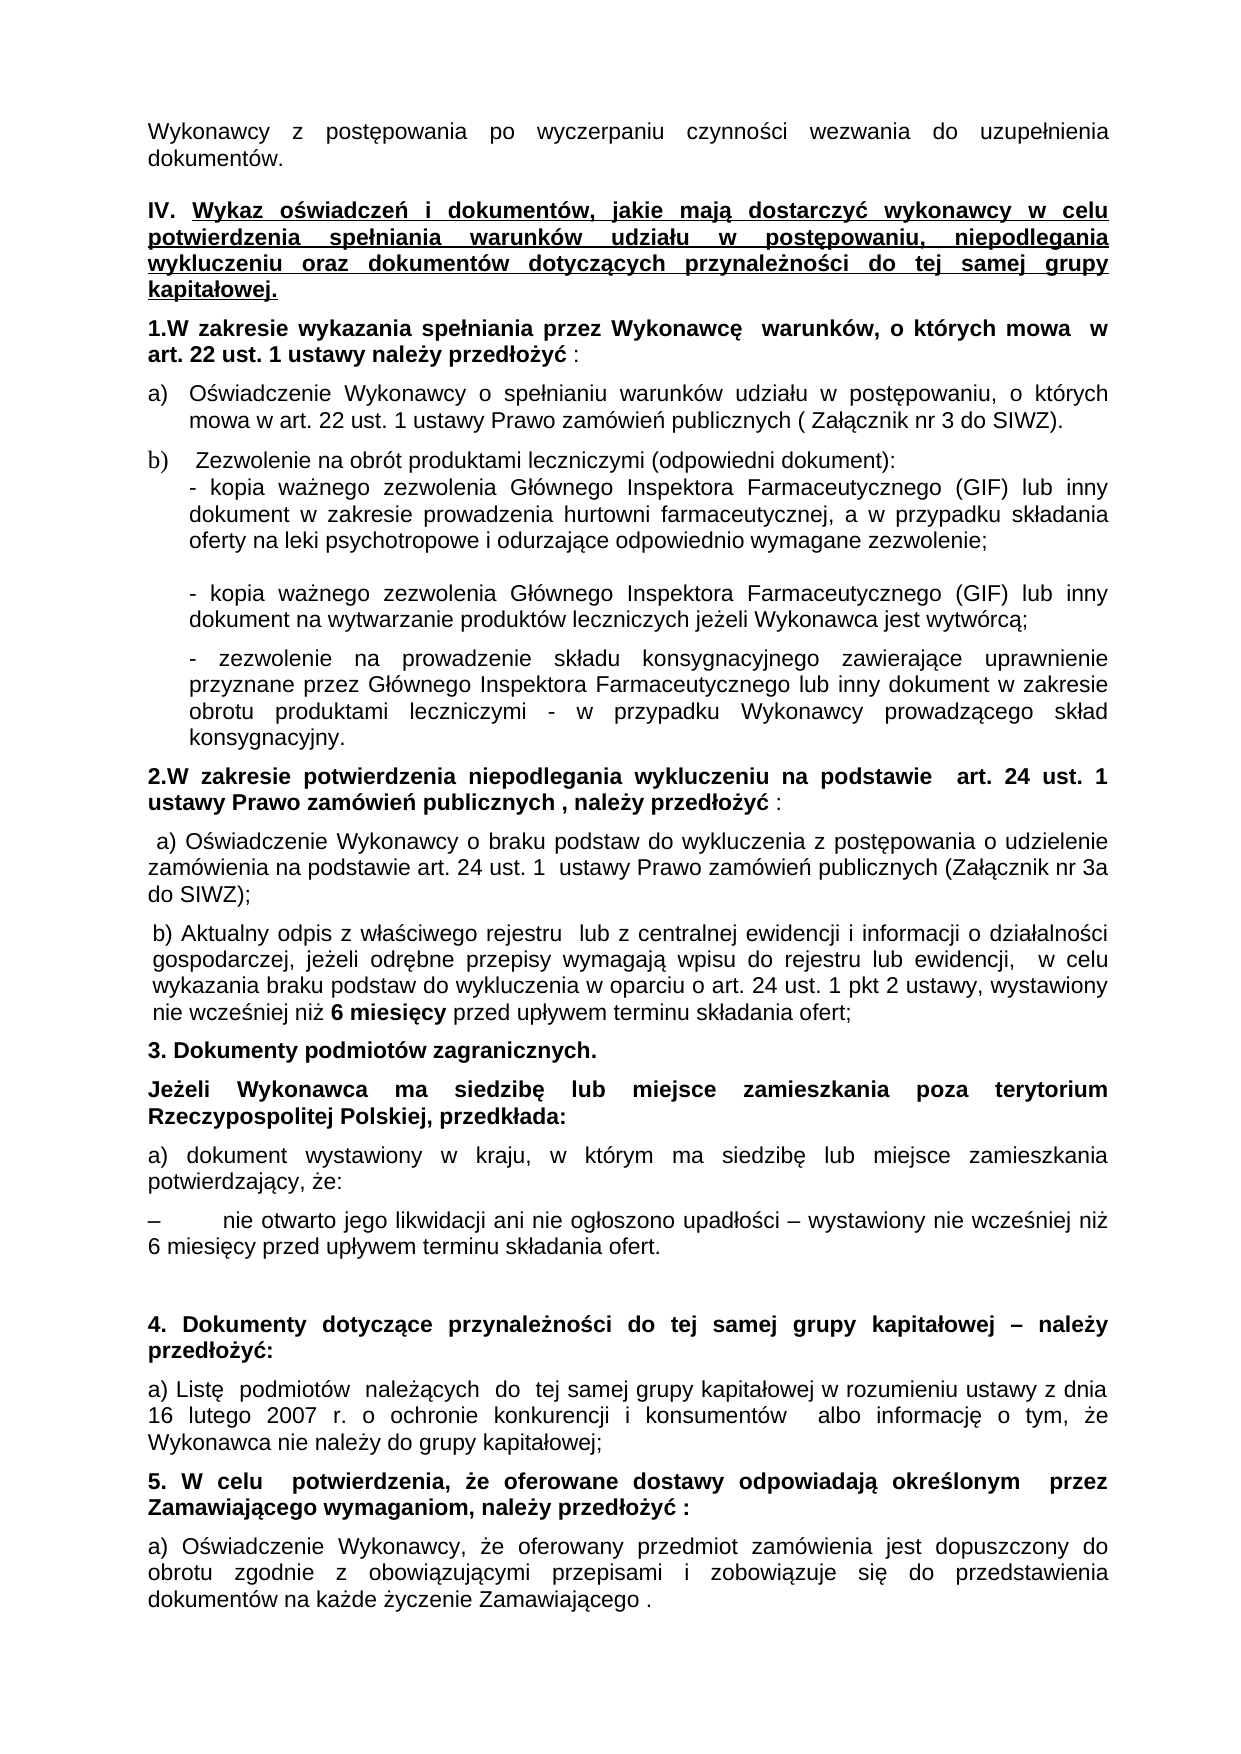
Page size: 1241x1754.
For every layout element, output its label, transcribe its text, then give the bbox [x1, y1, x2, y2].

list Oświadczenie Wykonawcy o spełnianiu warunków udziału w postępowaniu, o których mowa w art. 22 ust. 1 ustawy Prawo zamówień publicznych ( Załącznik nr 3 do SIWZ). [148, 380, 1109, 433]
text a) Oświadczenie Wykonawcy o braku podstaw do wykluczenia z postępowania o udzielenie zamówienia na podstawie art. 24 ust. 1 ustawy Prawo zamówień publicznych (Załącznik nr 3a do SIWZ); [148, 828, 1109, 907]
text 1.W zakresie wykazania spełniania przez Wykonawcę warunków, o których mowa w art. 22 ust. 1 ustawy należy przedłożyć : [148, 315, 1109, 368]
text 5. W celu potwierdzenia, że oferowane dostawy odpowiadają określonym przez Zamawiającego wymaganiom, należy przedłożyć : [148, 1468, 1109, 1520]
text 3. Dokumenty podmiotów zagranicznych. [148, 1037, 1109, 1064]
text b) Aktualny odpis z właściwego rejestru lub z centralnej ewidencji i informacji o działalności gospodarczej, jeżeli odrębne przepisy wymagają wpisu do rejestru lub ewidencji, w celu wykazania braku podstaw do wykluczenia w oparciu o art. 24 ust. 1 pkt 2 ustawy, wystawiony nie wcześniej niż 6 miesięcy przed upływem terminu składania ofert; [152, 919, 1109, 1025]
text a) dokument wystawiony w kraju, w którym ma siedzibę lub miejsce zamieszkania potwierdzający, że: [148, 1142, 1109, 1194]
list nie otwarto jego likwidacji ani nie ogłoszono upadłości – wystawiony nie wcześniej niż 6 miesięcy przed upływem terminu składania ofert. [148, 1207, 1109, 1259]
text Jeżeli Wykonawca ma siedzibę lub miejsce zamieszkania poza terytorium Rzeczypospolitej Polskiej, przedkłada: [148, 1076, 1109, 1129]
text IV. Wykaz oświadczeń i dokumentów, jakie mają dostarczyć wykonawcy w celu potwierdzenia spełniania warunków udziału w postępowaniu, niepodlegania [148, 197, 1109, 246]
list - kopia ważnego zezwolenia Głównego Inspektora Farmaceutycznego (GIF) lub inny dokument na wytwarzanie produktów leczniczych jeżeli Wykonawca jest wytwórcą; [148, 580, 1109, 632]
text Wykonawcy z postępowania po wyczerpaniu czynności wezwania do uzupełnienia dokumentów. [148, 118, 1109, 171]
text a) Listę podmiotów należących do tej samej grupy kapitałowej w rozumieniu ustawy z dnia 16 lutego 2007 r. o ochronie konkurencji i konsumentów albo informację o tym, że Wykonawca nie należy do grupy kapitałowej; [148, 1376, 1109, 1455]
text a) Oświadczenie Wykonawcy, że oferowany przedmiot zamówienia jest dopuszczony do obrotu zgodnie z obowiązującymi przepisami i zobowiązuje się do przedstawienia dokumentów na każde życzenie Zamawiającego . [148, 1533, 1109, 1612]
text wykluczeniu oraz dokumentów dotyczących przynależności do tej samej grupy [148, 248, 1109, 273]
text kapitałowej. [148, 274, 1109, 303]
text 2.W zakresie potwierdzenia niepodlegania wykluczeniu na podstawie art. 24 ust. 1 ustawy Prawo zamówień publicznych , należy przedłożyć : [148, 763, 1109, 816]
list - zezwolenie na prowadzenie składu konsygnacyjnego zawierające uprawnienie przyznane przez Głównego Inspektora Farmaceutycznego lub inny dokument w zakresie obrotu produktami leczniczymi - w przypadku Wykonawcy prowadzącego skład konsygnacyjny. [148, 645, 1109, 750]
list Zezwolenie na obrót produktami leczniczymi (odpowiedni dokument): [148, 446, 1109, 474]
list 4. Dokumenty dotyczące przynależności do tej samej grupy kapitałowej – należy przedłożyć: [148, 1311, 1109, 1363]
list - kopia ważnego zezwolenia Głównego Inspektora Farmaceutycznego (GIF) lub inny dokument w zakresie prowadzenia hurtowni farmaceutycznej, a w przypadku składania oferty na leki psychotropowe i odurzające odpowiednio wymagane zezwolenie; [148, 474, 1109, 553]
